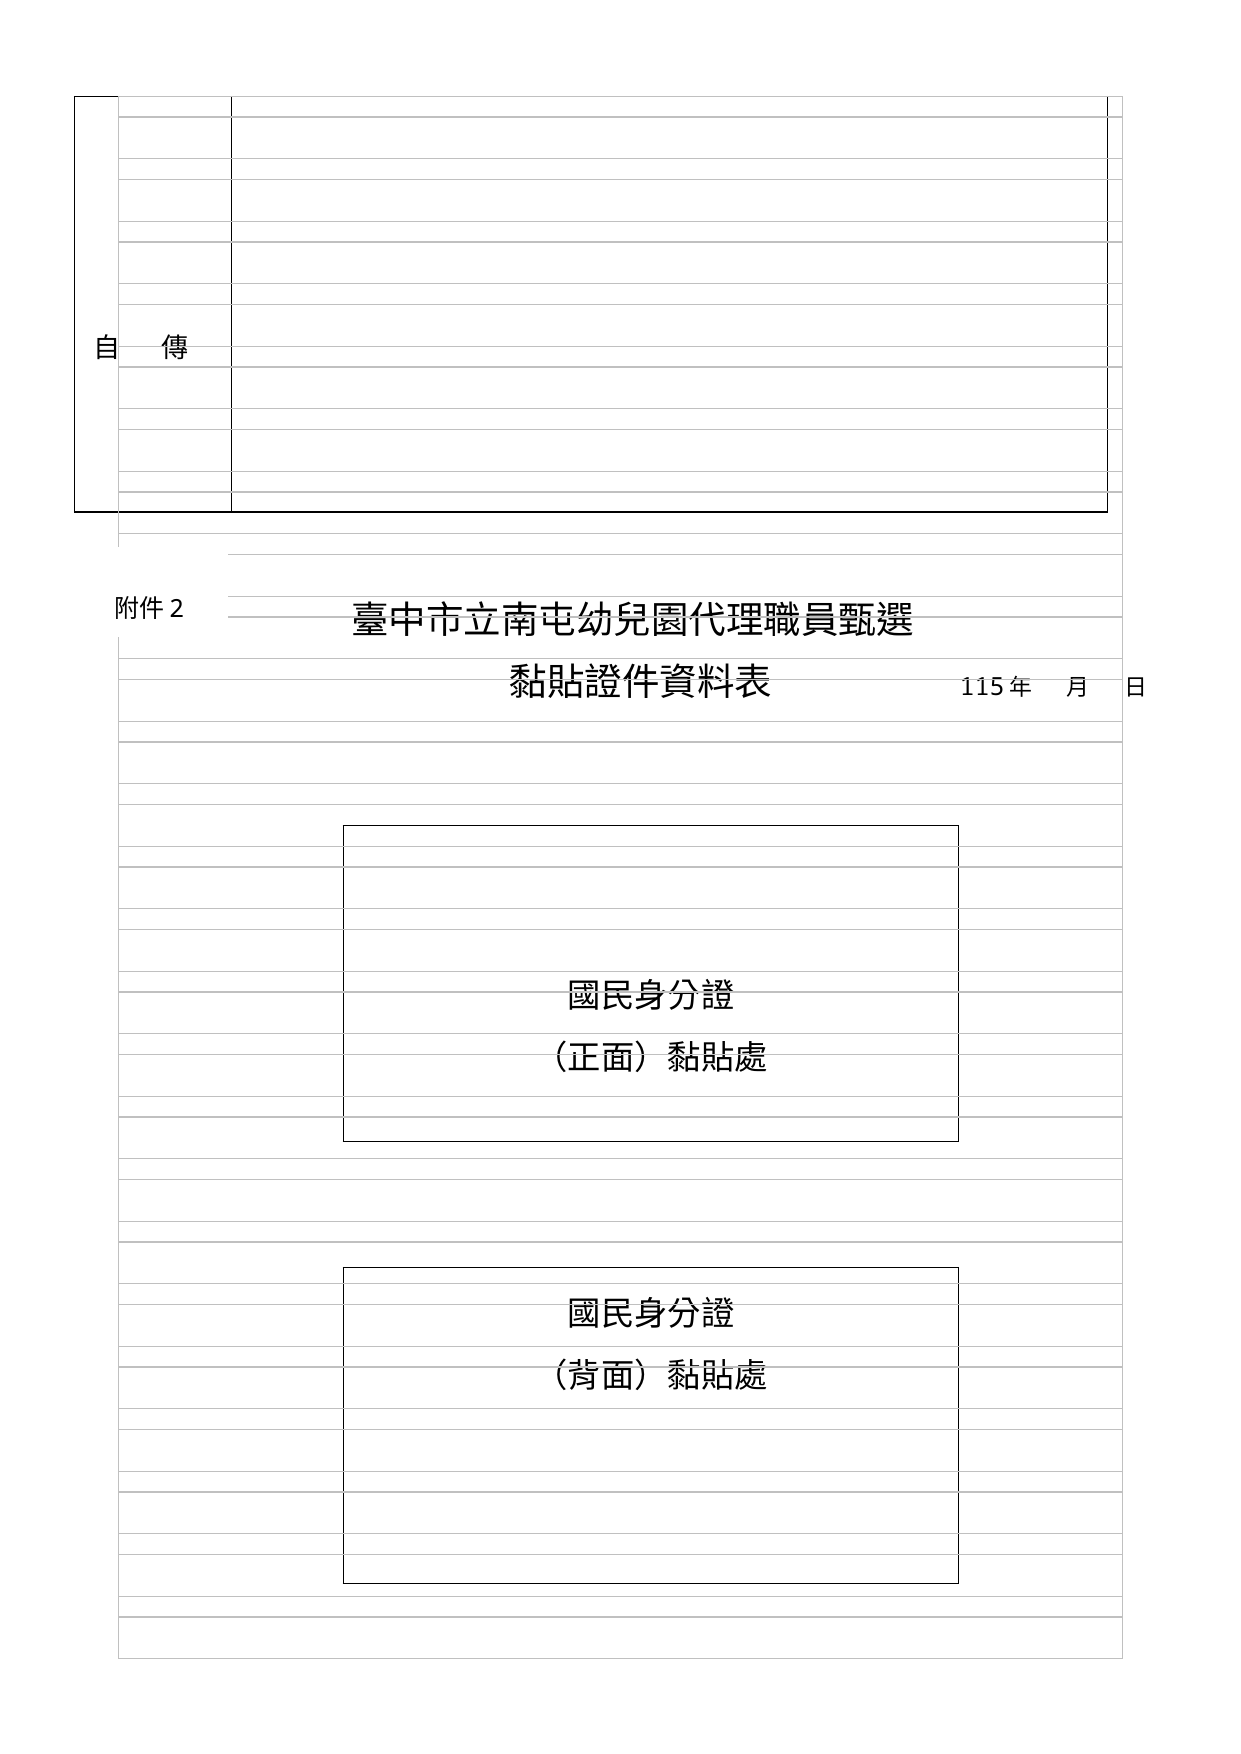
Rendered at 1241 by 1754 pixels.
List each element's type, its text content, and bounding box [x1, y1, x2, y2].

table_cell [344, 1347, 958, 1366]
table_cell [232, 409, 1107, 429]
table_cell [343, 1222, 958, 1241]
table_cell （背面）黏貼處 [344, 1368, 958, 1408]
table_cell [232, 243, 1107, 283]
text 黏貼證件資料表 115年 月 日 [119, 659, 1122, 679]
table_cell 自 傳 [119, 243, 231, 283]
table_header 國民身分證 （正面）黏貼處 [344, 1118, 958, 1141]
table_cell [232, 430, 1107, 471]
text 黏貼證件資料表 115年 月 日 [1123, 637, 1147, 700]
table_header 國民身分證 （正面）黏貼處 [344, 1034, 958, 1054]
table_header 國民身分證 （正面）黏貼處 [344, 1097, 958, 1116]
table_header 國民身分證 （正面）黏貼處 [344, 868, 958, 908]
table_cell [344, 1534, 958, 1554]
table_cell [232, 347, 1107, 366]
table_header 國民身分證 （正面）黏貼處 [344, 930, 958, 971]
table_cell 自 傳 [119, 430, 231, 471]
table_cell 自 傳 [75, 97, 118, 511]
table_cell [343, 1180, 958, 1221]
table_cell 自 傳 [119, 368, 231, 408]
table_cell 自 傳 [119, 97, 231, 116]
text 黏貼證件資料表 115年 月 日 [119, 637, 1122, 658]
table_cell [343, 1142, 958, 1158]
table_cell 國民身分證 [344, 1305, 958, 1346]
table_cell [232, 97, 1107, 116]
table_cell [344, 1268, 958, 1283]
table_header 國民身分證 （正面）黏貼處 [344, 972, 958, 991]
table_cell [343, 1243, 958, 1267]
table_cell [344, 1430, 958, 1471]
text [1123, 575, 1147, 637]
table_cell [344, 1472, 958, 1491]
table_cell [232, 472, 1107, 491]
text 附件2 [114, 589, 213, 625]
table_cell 自 傳 [119, 222, 231, 241]
table_cell 自 傳 [119, 305, 231, 346]
table_cell [232, 284, 1107, 304]
table_cell 自 傳 [119, 493, 231, 511]
table_header 國民身分證 （正面）黏貼處 [344, 909, 958, 929]
table_cell [344, 1409, 958, 1429]
table_cell 自 傳 [119, 180, 231, 221]
table_header 國民身分證 （正面）黏貼處 [344, 1055, 958, 1096]
table_cell [232, 368, 1107, 408]
table_cell 自 傳 [119, 159, 231, 179]
table_cell [232, 493, 1107, 511]
table_cell 自 傳 [119, 284, 231, 304]
table_cell [344, 1284, 958, 1304]
table_cell [344, 1555, 958, 1582]
table_header 國民身分證 （正面）黏貼處 [344, 826, 958, 846]
table_header 國民身分證 （正面）黏貼處 [344, 993, 958, 1033]
table_cell [232, 118, 1107, 158]
table_cell 自 傳 [119, 409, 231, 429]
table_header 國民身分證 （正面）黏貼處 [572, 993, 595, 1006]
table_header 國民身分證 （正面）黏貼處 [344, 847, 958, 866]
table_cell 自 傳 [119, 347, 231, 366]
table_cell 自 傳 [119, 118, 231, 158]
table_cell [232, 180, 1107, 221]
table_cell [232, 222, 1107, 241]
table_cell [343, 1159, 958, 1179]
text 臺中市立南屯幼兒園代理職員甄選 [99, 547, 1122, 637]
table_cell [344, 1493, 958, 1533]
table_cell [232, 159, 1107, 179]
text 黏貼證件資料表 115年 月 日 [119, 680, 1122, 700]
table_cell 自 傳 [119, 472, 231, 491]
table_cell [232, 305, 1107, 346]
